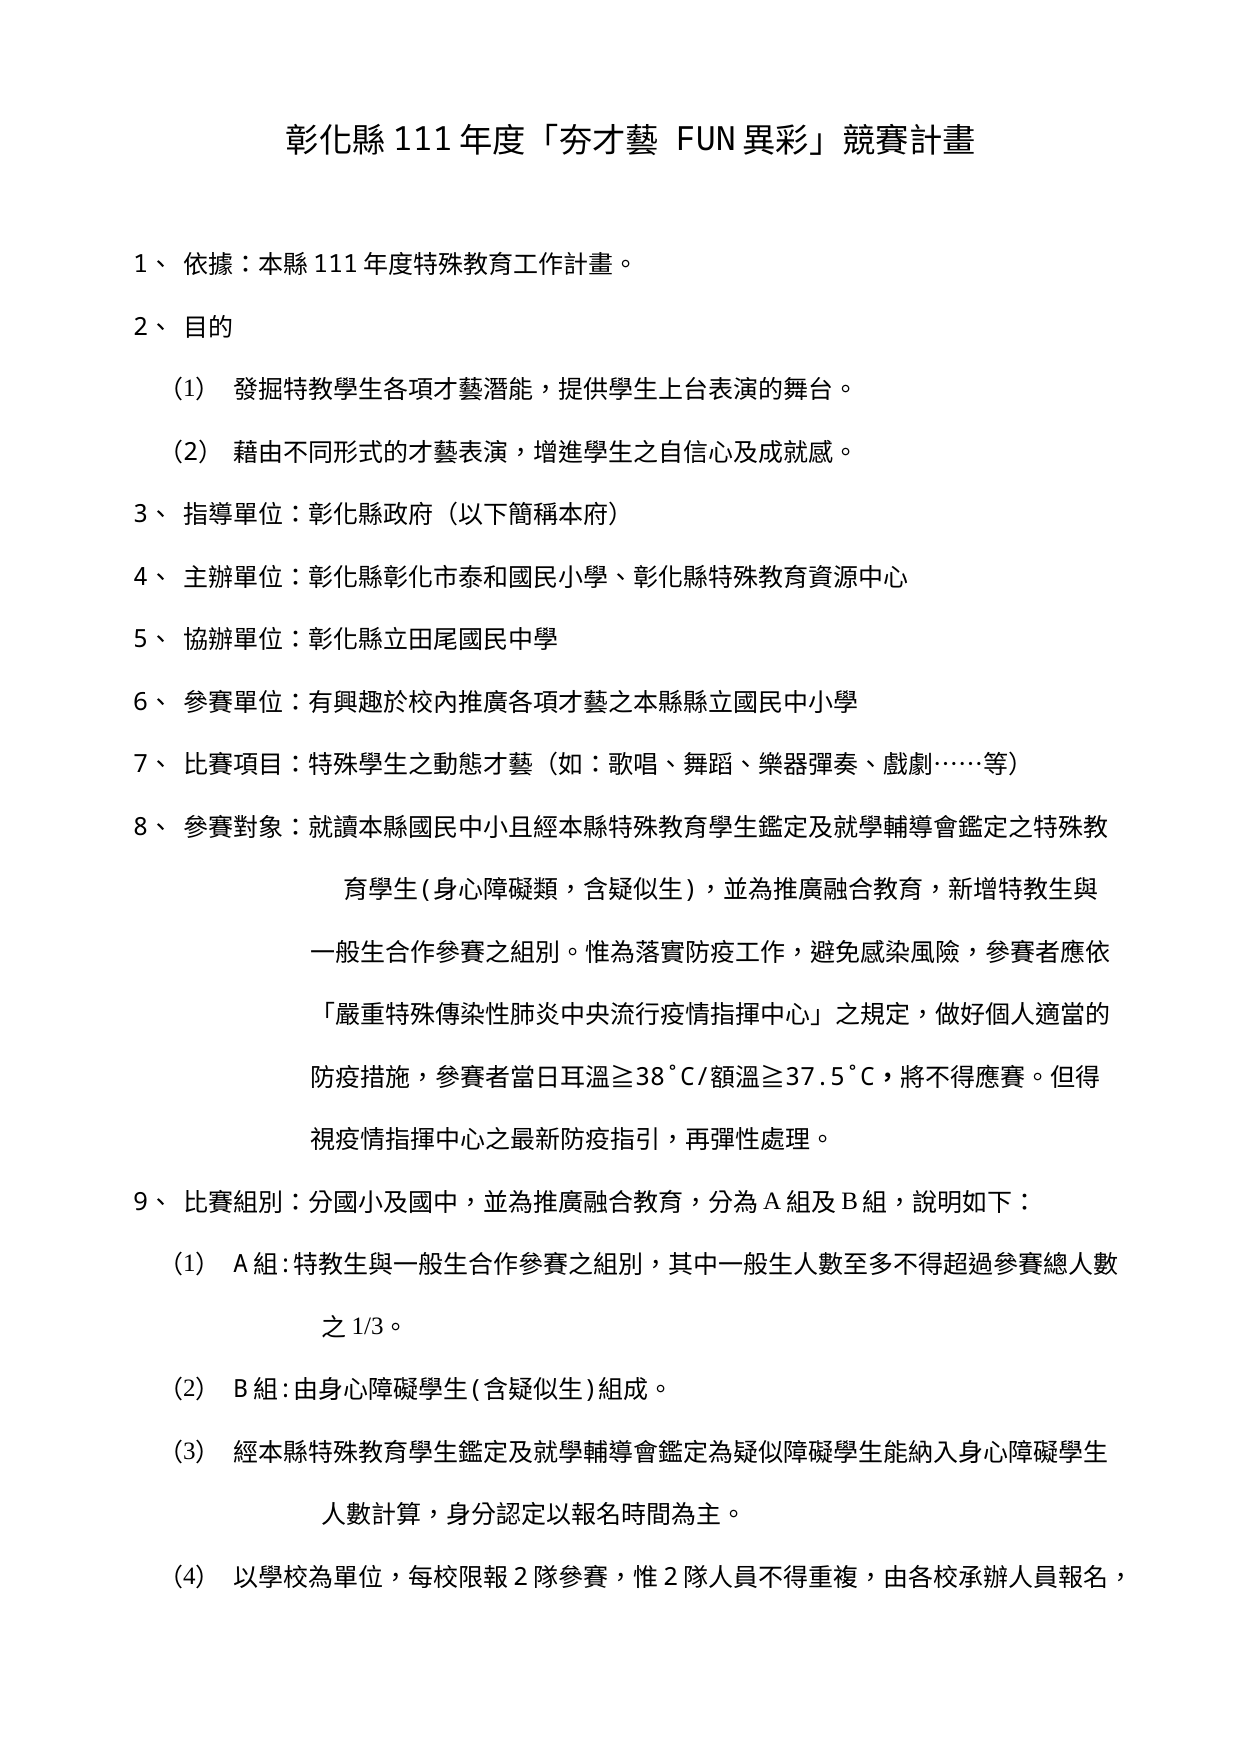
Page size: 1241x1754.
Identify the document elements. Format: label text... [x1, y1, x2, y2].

list 以學校為單位，每校限報2隊參賽，惟2隊人員不得重複，由各校承辦人員報名，恕不接受個人報名。 [158, 1534, 1128, 1596]
list 協辦單位：彰化縣立田尾國民中學 [133, 596, 1128, 659]
list B組:由身心障礙學生(含疑似生)組成。 [158, 1346, 1128, 1409]
text 彰化縣111年度「夯才藝 FUN異彩」競賽計畫 [133, 96, 1128, 159]
list 發掘特教學生各項才藝潛能，提供學生上台表演的舞台。 [158, 346, 1128, 409]
list 比賽組別：分國小及國中，並為推廣融合教育，分為A組及B組，說明如下： [133, 1159, 1128, 1221]
list 參賽對象：就讀本縣國民中小且經本縣特殊教育學生鑑定及就學輔導會鑑定之特殊教 [133, 784, 1128, 846]
text 育學生(身心障礙類，含疑似生)，並為推廣融合教育，新增特教生與一般生合作參賽之組別。惟為落實防疫工作，避免感染風險，參賽者應依「嚴重特殊傳染性肺炎中央流行疫情指揮中心」之規定，做好個人適當的防疫措施，參賽者當日耳溫≧38˚C/額溫≧37.5˚C，將不得應賽。但得視疫情指揮中心之最新防疫指引，再彈性處理。 [133, 846, 1122, 1159]
list 主辦單位：彰化縣彰化市泰和國民小學、彰化縣特殊教育資源中心 [133, 534, 1128, 596]
list 比賽項目：特殊學生之動態才藝（如：歌唱、舞蹈、樂器彈奏、戲劇……等） [133, 721, 1128, 784]
list 指導單位：彰化縣政府（以下簡稱本府） [133, 471, 1128, 534]
list 依據：本縣111年度特殊教育工作計畫。 [133, 221, 1128, 284]
list 經本縣特殊教育學生鑑定及就學輔導會鑑定為疑似障礙學生能納入身心障礙學生人數計算，身分認定以報名時間為主。 [158, 1409, 1128, 1534]
list 藉由不同形式的才藝表演，增進學生之自信心及成就感。 [158, 409, 1128, 471]
list 參賽單位：有興趣於校內推廣各項才藝之本縣縣立國民中小學 [133, 659, 1128, 721]
list A組:特教生與一般生合作參賽之組別，其中一般生人數至多不得超過參賽總人數之1/3。 [158, 1221, 1128, 1346]
list 目的 [133, 284, 1128, 346]
